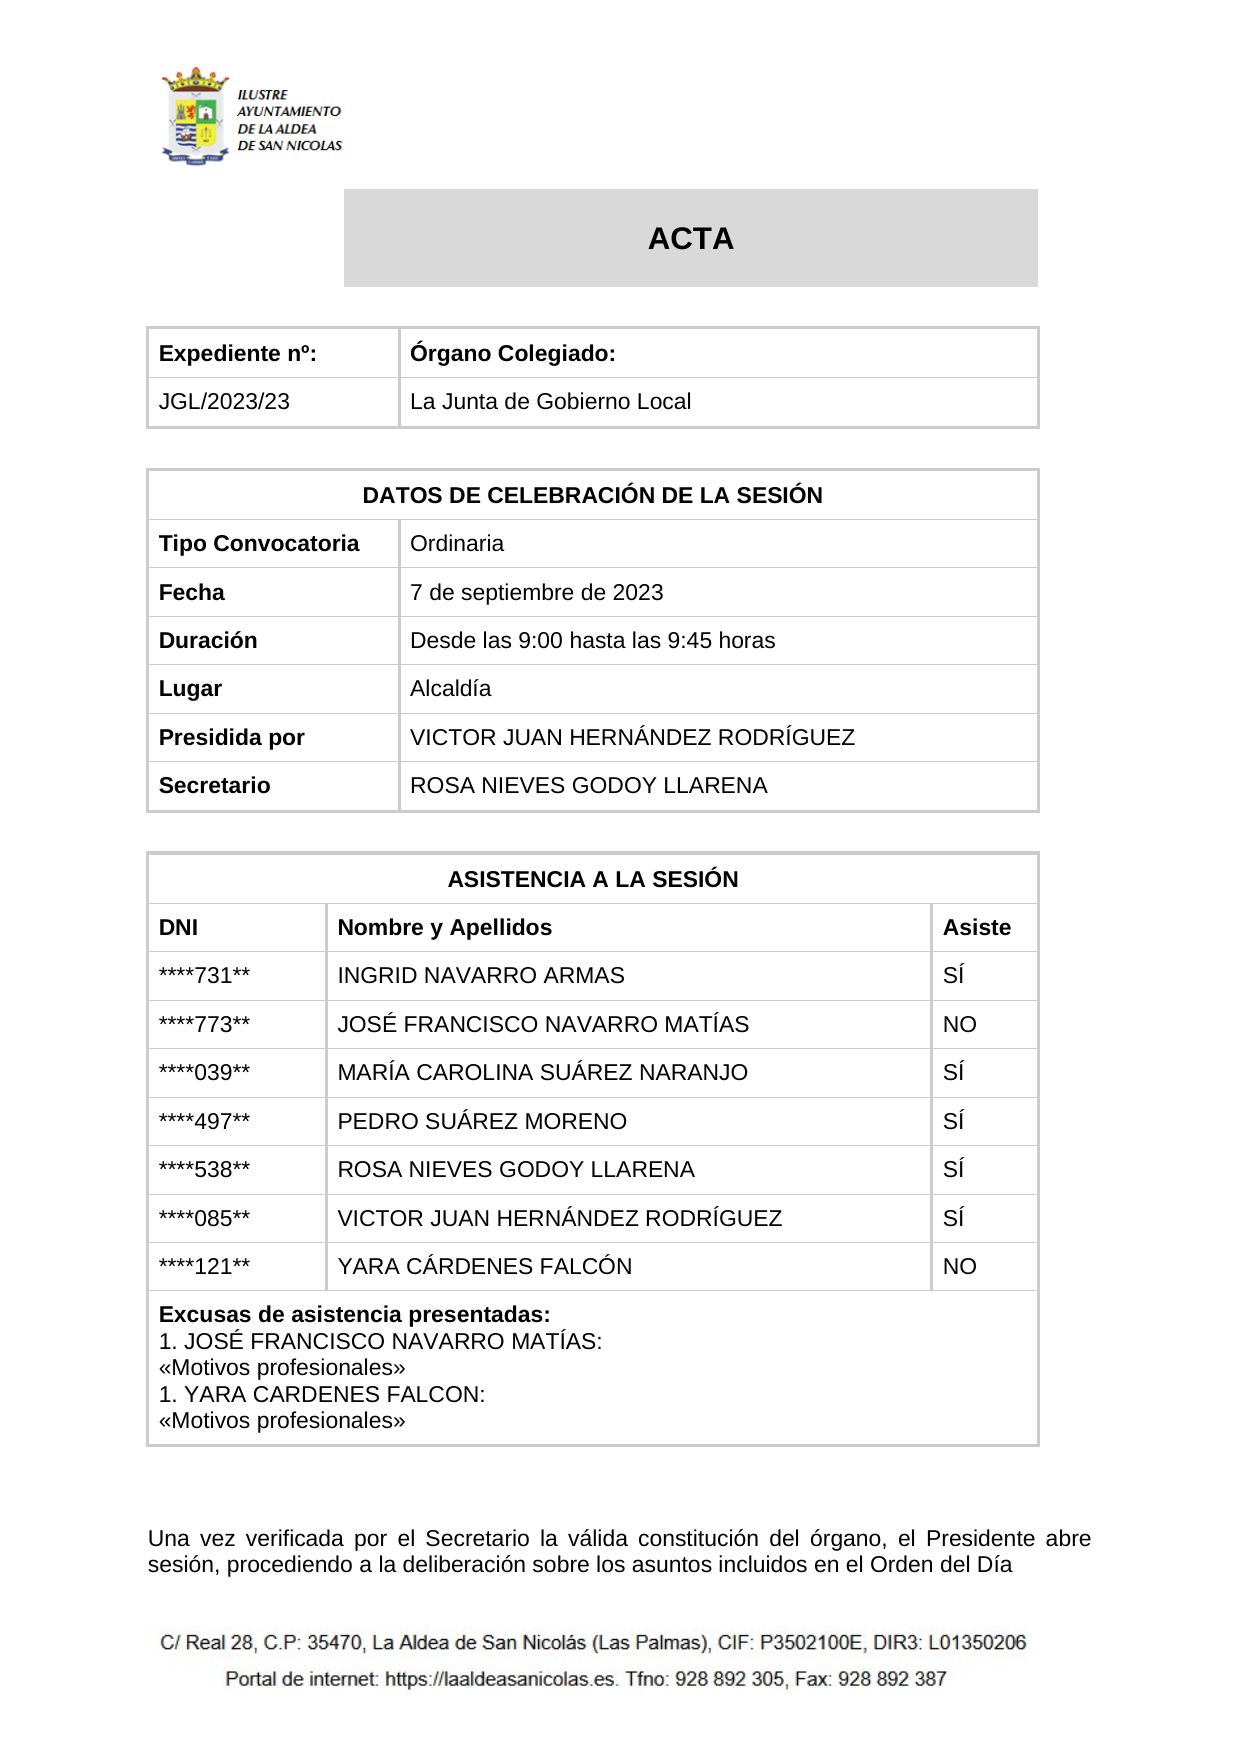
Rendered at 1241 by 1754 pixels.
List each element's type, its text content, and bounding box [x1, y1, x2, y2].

table_cell Nombre y Apellidos [328, 904, 930, 951]
table_cell Desde las 9:00 hasta las 9:45 horas [401, 617, 1037, 664]
table_cell ROSA NIEVES GODOY LLARENA [328, 1146, 930, 1193]
table_header ACTA [344, 189, 1038, 287]
table_cell 7 de septiembre de 2023 [401, 568, 1037, 616]
picture [148, 59, 358, 173]
table_cell SÍ [933, 1049, 1037, 1097]
table_header Órgano Colegiado: [401, 329, 1037, 377]
table_cell ****773** [149, 1001, 325, 1048]
table_cell Tipo Convocatoria [149, 520, 398, 567]
table_header ASISTENCIA A LA SESIÓN [149, 855, 1037, 903]
table_cell SÍ [933, 1146, 1037, 1193]
table_cell Lugar [149, 665, 398, 713]
table_cell Alcaldía [401, 665, 1037, 713]
table_cell Secretario [149, 762, 398, 809]
table_cell ****538** [149, 1146, 325, 1193]
table_cell DNI [149, 904, 325, 951]
table_cell VICTOR JUAN HERNÁNDEZ RODRÍGUEZ [401, 714, 1037, 761]
table_cell VICTOR JUAN HERNÁNDEZ RODRÍGUEZ [328, 1195, 930, 1242]
table_cell SÍ [933, 1098, 1037, 1145]
table_header [148, 189, 344, 287]
table_cell Duración [149, 617, 398, 664]
table_cell YARA CÁRDENES FALCÓN [328, 1243, 930, 1290]
table_cell ****039** [149, 1049, 325, 1097]
table_cell La Junta de Gobierno Local [401, 378, 1037, 426]
picture [148, 1626, 1034, 1695]
table_cell Excusas de asistencia presentadas: 1. JOSÉ FRANCISCO NAVARRO MATÍAS: «Motivos profesionales» 1. YARA CARDENES FALCON: «Motivos profesionales» [149, 1291, 1037, 1444]
table_cell ****731** [149, 952, 325, 1000]
table_cell MARÍA CAROLINA SUÁREZ NARANJO [328, 1049, 930, 1097]
table_cell PEDRO SUÁREZ MORENO [328, 1098, 930, 1145]
table_header DATOS DE CELEBRACIÓN DE LA SESIÓN [149, 471, 1037, 519]
table_cell NO [933, 1001, 1037, 1048]
table_cell Presidida por [149, 714, 398, 761]
table_cell Asiste [933, 904, 1037, 951]
table_cell JOSÉ FRANCISCO NAVARRO MATÍAS [328, 1001, 930, 1048]
table_cell Ordinaria [401, 520, 1037, 567]
table_cell INGRID NAVARRO ARMAS [328, 952, 930, 1000]
table_cell Fecha [149, 568, 398, 616]
table_cell JGL/2023/23 [149, 378, 398, 426]
table_cell ROSA NIEVES GODOY LLARENA [401, 762, 1037, 809]
table_cell ****085** [149, 1195, 325, 1242]
table_cell ****497** [149, 1098, 325, 1145]
table_cell SÍ [933, 952, 1037, 1000]
table_cell ****121** [149, 1243, 325, 1290]
table_header Expediente nº: [149, 329, 398, 377]
table_cell NO [933, 1243, 1037, 1290]
table_cell SÍ [933, 1195, 1037, 1242]
text Una vez verificada por el Secretario la válida constitución del órgano, el Presidente abre sesión, procediendo a la deliberación sobre los asuntos incluidos en el Orden del Día [148, 1525, 1093, 1578]
